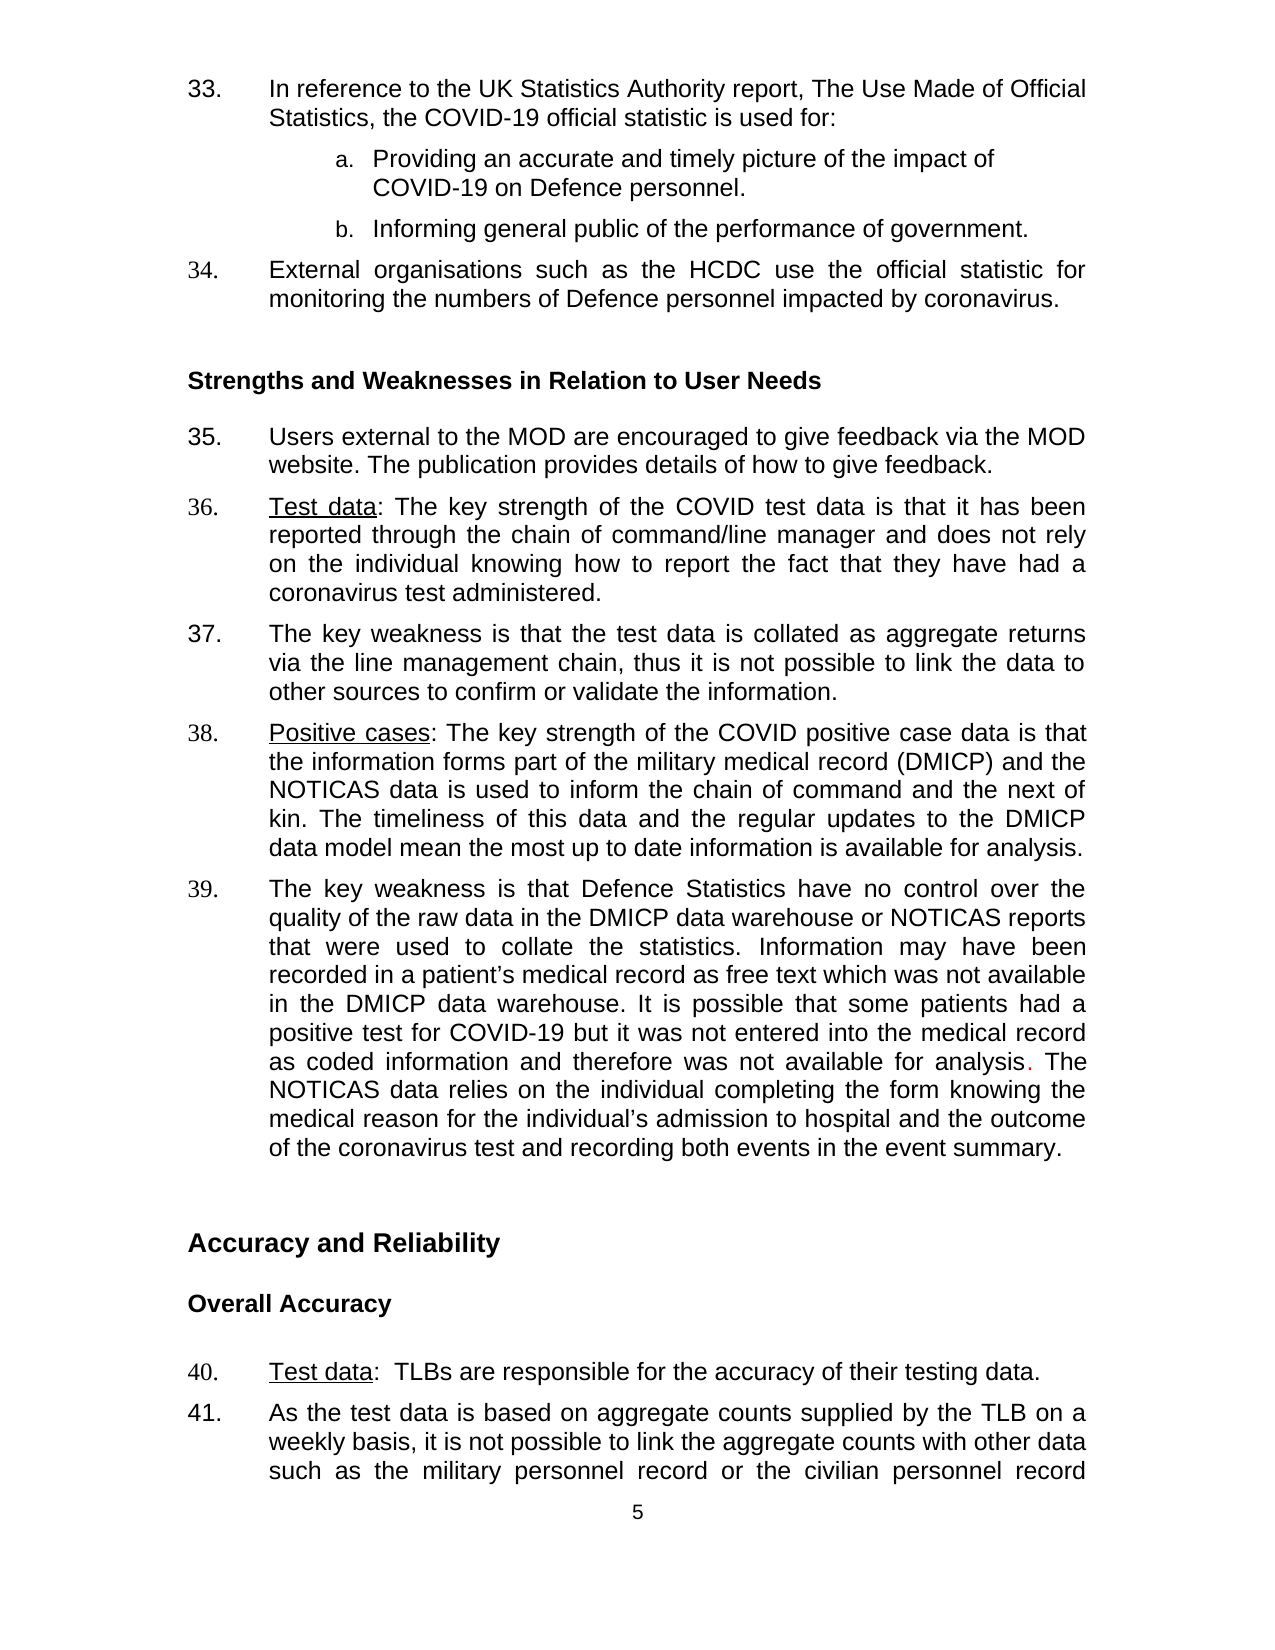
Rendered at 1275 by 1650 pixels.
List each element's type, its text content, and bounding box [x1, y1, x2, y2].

list Providing an accurate and timely picture of the impact of COVID-19 on Defence personnel. [335, 144, 1087, 201]
list Informing general public of the performance of government. [335, 214, 1087, 242]
list External organisations such as the HCDC use the official statistic for monitoring the numbers of Defence personnel impacted by coronavirus. [187, 255, 1087, 313]
list Test data: The key strength of the COVID test data is that it has been reported through the chain of command/line manager and does not rely on the individual knowing how to report the fact that they have had a coronavirus test administered. [187, 491, 1087, 607]
list In reference to the UK Statistics Authority report, The Use Made of Official Statistics, the COVID-19 official statistic is used for: [187, 74, 1087, 131]
list The key weakness is that Defence Statistics have no control over the quality of the raw data in the DMICP data warehouse or NOTICAS reports that were used to collate the statistics. Information may have been recorded in a patient’s medical record as free text which was not available in the DMICP data warehouse. It is possible that some patients had a positive test for COVID-19 but it was not entered into the medical record as coded information and therefore was not available for analysis. The NOTICAS data relies on the individual completing the form knowing the medical reason for the individual’s admission to hospital and the outcome of the coronavirus test and recording both events in the event summary. [187, 874, 1087, 1162]
text Accuracy and Reliability [187, 1227, 1087, 1258]
list Positive cases: The key strength of the COVID positive case data is that the information forms part of the military medical record (DMICP) and the NOTICAS data is used to inform the chain of command and the next of kin. The timeliness of this data and the regular updates to the DMICP data model mean the most up to date information is available for analysis. [187, 718, 1087, 862]
list Test data: TLBs are responsible for the accuracy of their testing data. [187, 1357, 1087, 1386]
text Strengths and Weaknesses in Relation to User Needs [187, 366, 1087, 395]
text Overall Accuracy [187, 1289, 1087, 1318]
list Users external to the MOD are encouraged to give feedback via the MOD website. The publication provides details of how to give feedback. [187, 421, 1087, 479]
list The key weakness is that the test data is collated as aggregate returns via the line management chain, thus it is not possible to link the data to other sources to confirm or validate the information. [187, 619, 1087, 705]
list As the test data is based on aggregate counts supplied by the TLB on a weekly basis, it is not possible to link the aggregate counts with other data such as the military personnel record or the civilian personnel record [187, 1398, 1087, 1485]
